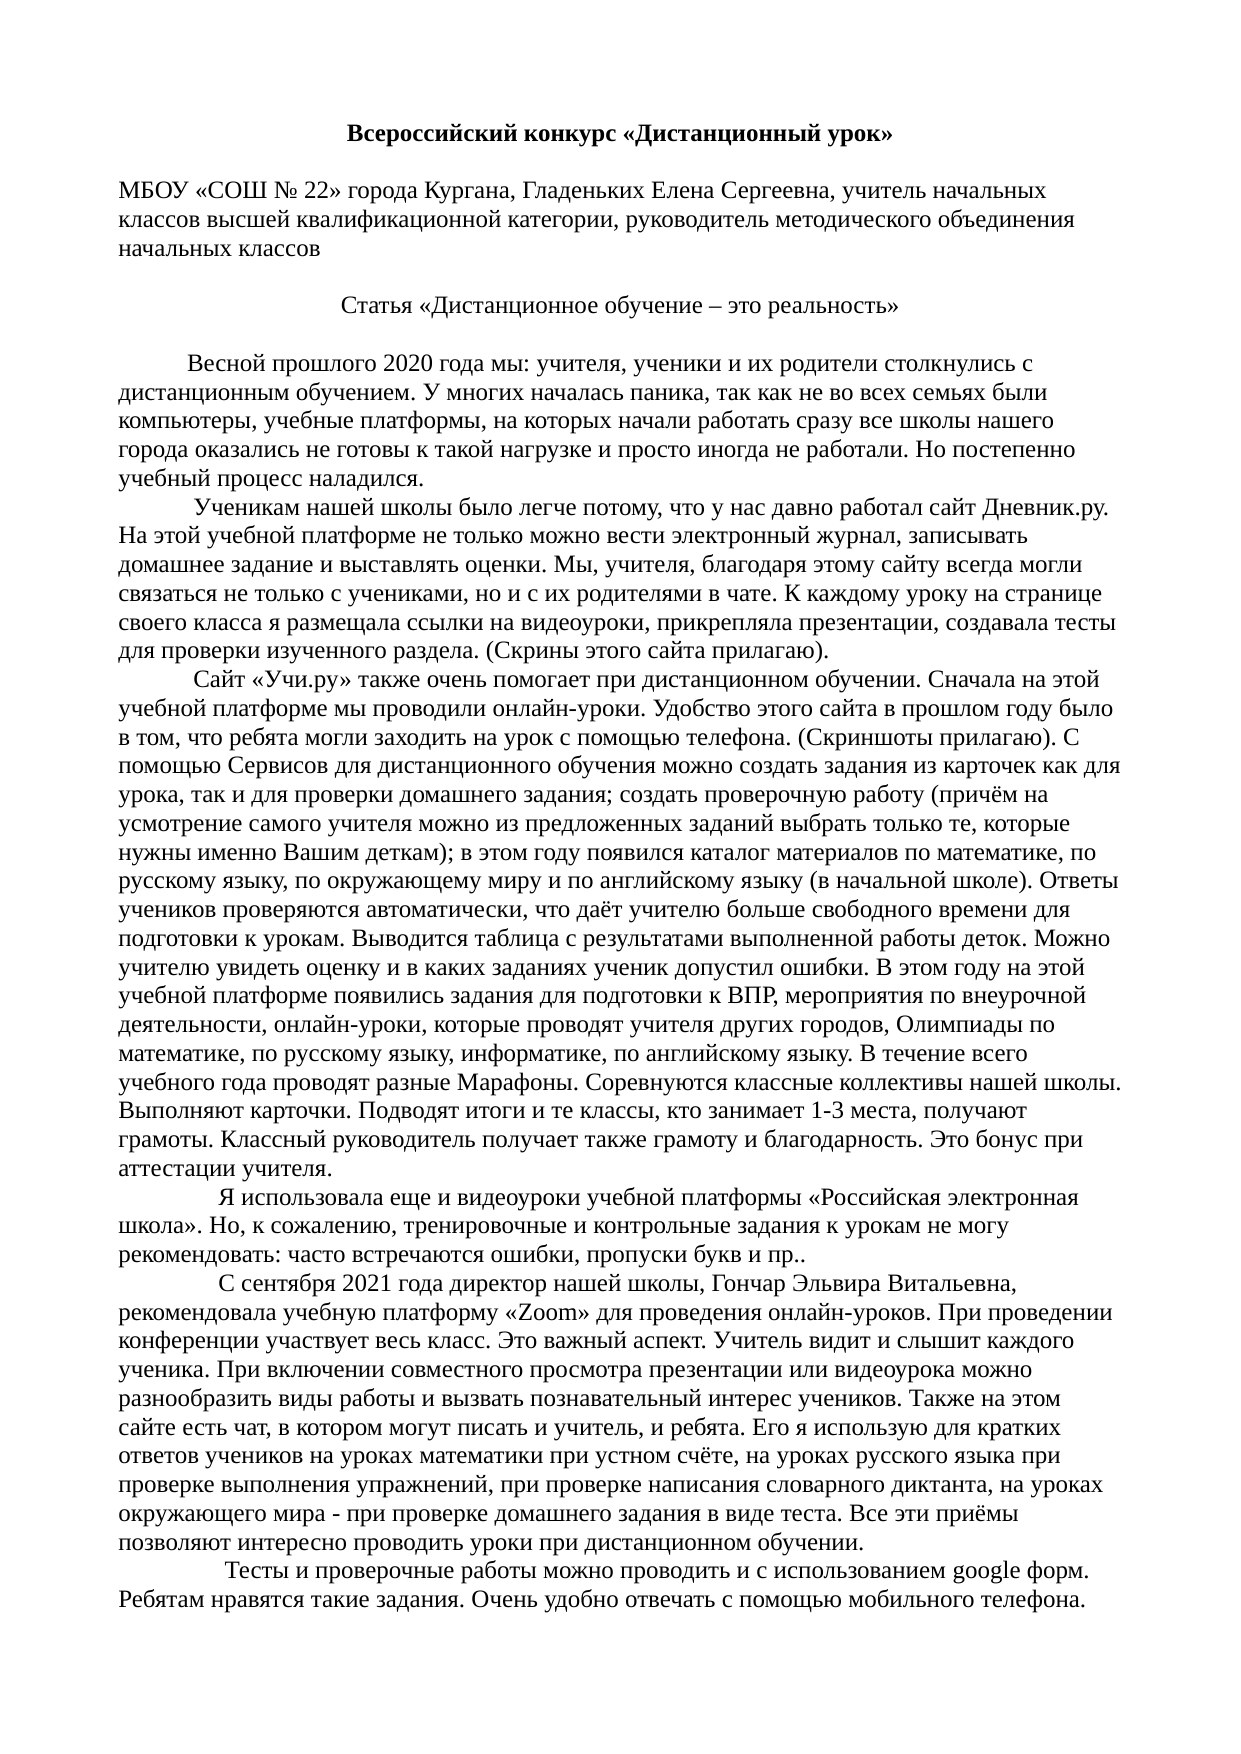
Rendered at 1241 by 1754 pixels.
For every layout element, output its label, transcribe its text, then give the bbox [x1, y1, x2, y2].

text Ученикам нашей школы было легче потому, что у нас давно работал сайт Дневник.ру. На этой учебной платформе не только можно вести электронный журнал, записывать домашнее задание и выставлять оценки. Мы, учителя, благодаря этому сайту всегда могли связаться не только с учениками, но и с их родителями в чате. К каждому уроку на странице своего класса я размещала ссылки на видеоуроки, прикрепляла презентации, создавала тесты для проверки изученного раздела. (Скрины этого сайта прилагаю). [118, 492, 1122, 664]
text Сайт «Учи.ру» также очень помогает при дистанционном обучении. Сначала на этой учебной платформе мы проводили онлайн-уроки. Удобство этого сайта в прошлом году было в том, что ребята могли заходить на урок с помощью телефона. (Скриншоты прилагаю). С помощью Сервисов для дистанционного обучения можно создать задания из карточек как для урока, так и для проверки домашнего задания; создать проверочную работу (причём на усмотрение самого учителя можно из предложенных заданий выбрать только те, которые нужны именно Вашим деткам); в этом году появился каталог материалов по математике, по русскому языку, по окружающему миру и по английскому языку (в начальной школе). Ответы учеников проверяются автоматически, что даёт учителю больше свободного времени для подготовки к урокам. Выводится таблица с результатами выполненной работы деток. Можно учителю увидеть оценку и в каких заданиях ученик допустил ошибки. В этом году на этой учебной платформе появились задания для подготовки к ВПР, мероприятия по внеурочной деятельности, онлайн-уроки, которые проводят учителя других городов, Олимпиады по математике, по русскому языку, информатике, по английскому языку. В течение всего учебного года проводят разные Марафоны. Соревнуются классные коллективы нашей школы. Выполняют карточки. Подводят итоги и те классы, кто занимает 1-3 места, получают грамоты. Классный руководитель получает также грамоту и благодарность. Это бонус при аттестации учителя. [118, 664, 1122, 1182]
text Всероссийский конкурс «Дистанционный урок» [118, 118, 1122, 147]
text Статья «Дистанционное обучение – это реальность» [118, 291, 1122, 319]
text Тесты и проверочные работы можно проводить и с использованием google форм. Ребятам нравятся такие задания. Очень удобно отвечать с помощью мобильного телефона. [118, 1556, 1122, 1613]
text Весной прошлого 2020 года мы: учителя, ученики и их родители столкнулись с дистанционным обучением. У многих началась паника, так как не во всех семьях были компьютеры, учебные платформы, на которых начали работать сразу все школы нашего города оказались не готовы к такой нагрузке и просто иногда не работали. Но постепенно учебный процесс наладился. [118, 348, 1122, 492]
text С сентября 2021 года директор нашей школы, Гончар Эльвира Витальевна, рекомендовала учебную платформу «Zoom» для проведения онлайн-уроков. При проведении конференции участвует весь класс. Это важный аспект. Учитель видит и слышит каждого ученика. При включении совместного просмотра презентации или видеоурока можно разнообразить виды работы и вызвать познавательный интерес учеников. Также на этом сайте есть чат, в котором могут писать и учитель, и ребята. Его я использую для кратких ответов учеников на уроках математики при устном счёте, на уроках русского языка при проверке выполнения упражнений, при проверке написания словарного диктанта, на уроках окружающего мира - при проверке домашнего задания в виде теста. Все эти приёмы позволяют интересно проводить уроки при дистанционном обучении. [118, 1268, 1122, 1556]
text Я использовала еще и видеоуроки учебной платформы «Российская электронная школа». Но, к сожалению, тренировочные и контрольные задания к урокам не могу рекомендовать: часто встречаются ошибки, пропуски букв и пр.. [118, 1182, 1122, 1268]
text МБОУ «СОШ № 22» города Кургана, Гладеньких Елена Сергеевна, учитель начальных классов высшей квалификационной категории, руководитель методического объединения начальных классов [118, 176, 1122, 262]
